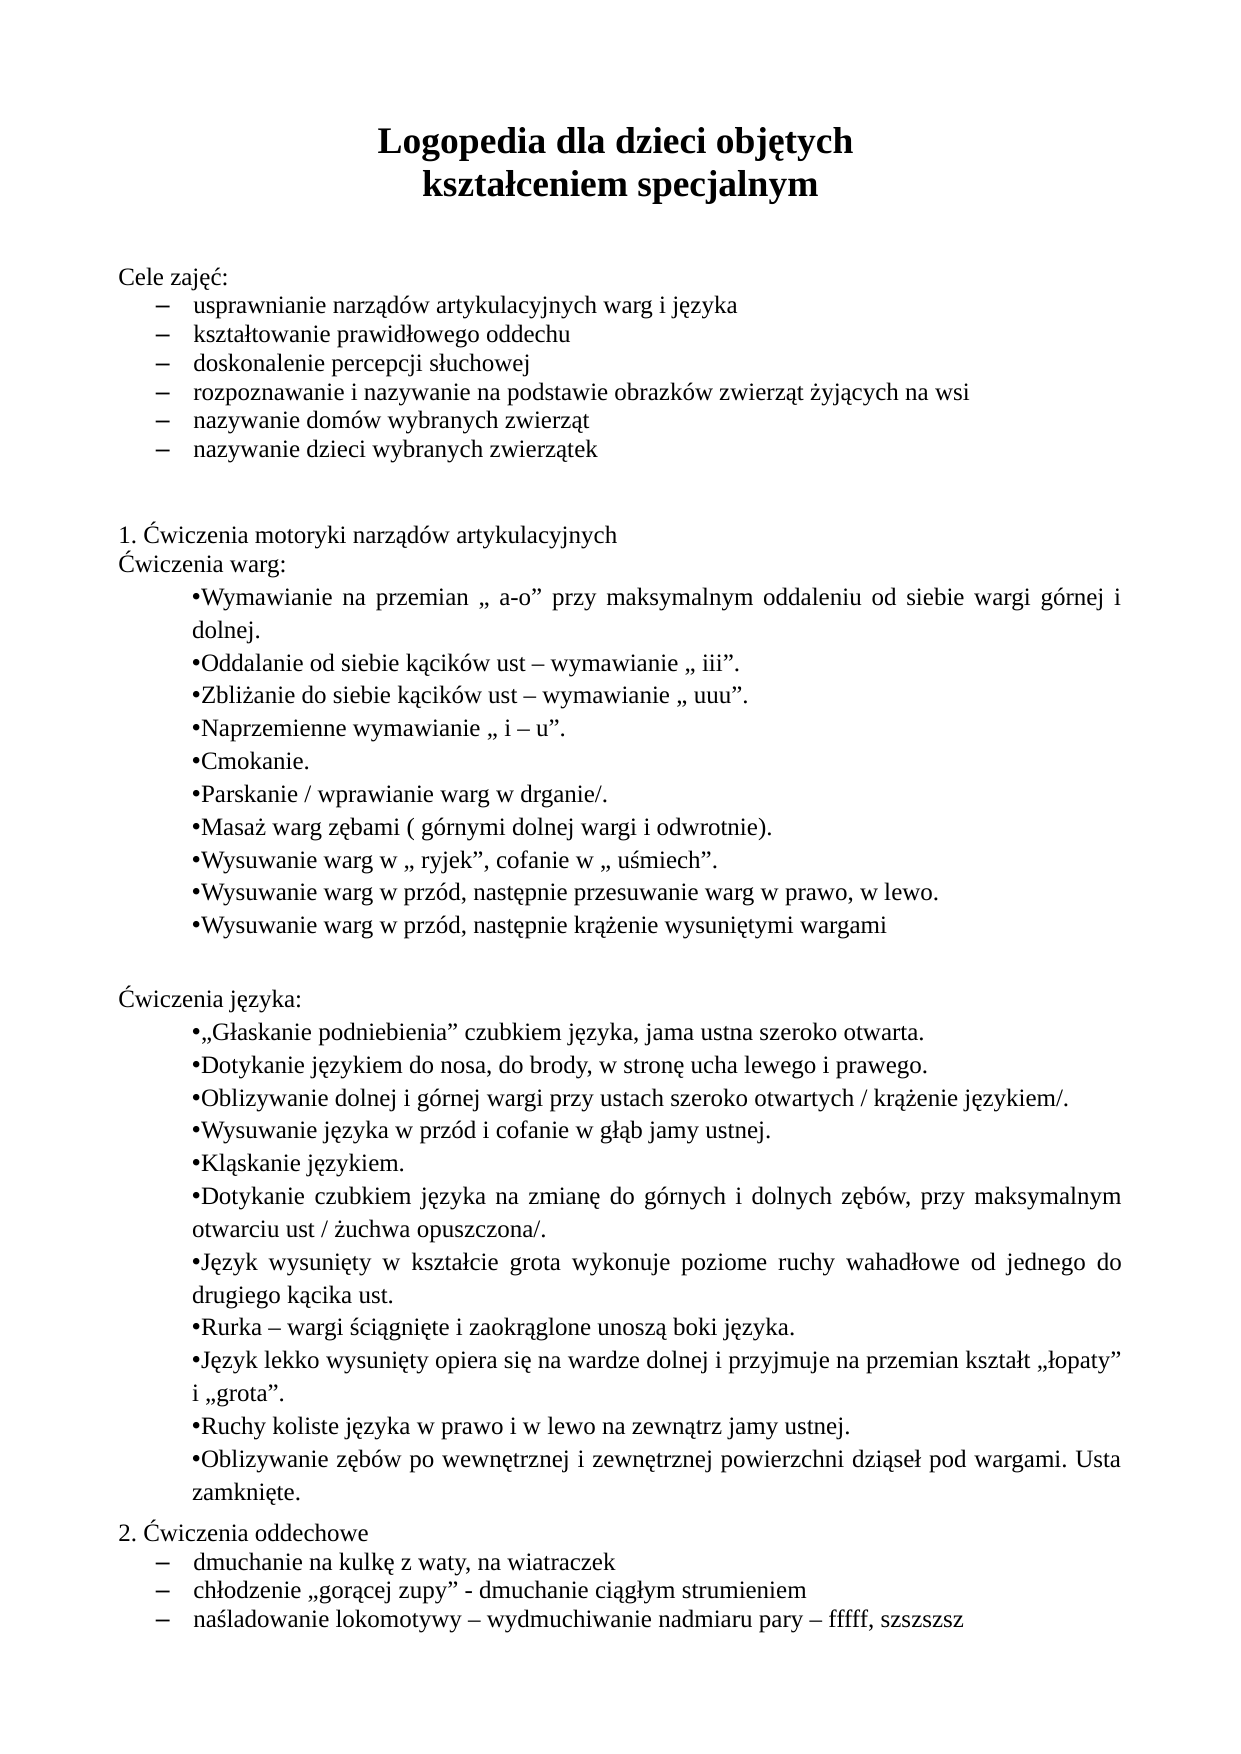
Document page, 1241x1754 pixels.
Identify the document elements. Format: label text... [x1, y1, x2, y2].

list Rurka – wargi ściągnięte i zaokrąglone unoszą boki języka. [118, 1308, 1122, 1341]
list chłodzenie „gorącej zupy” - dmuchanie ciągłym strumieniem [156, 1575, 1122, 1604]
list Wysuwanie warg w „ ryjek”, cofanie w „ uśmiech”. [118, 841, 1122, 873]
list naśladowanie lokomotywy – wydmuchiwanie nadmiaru pary – fffff, szszszsz [156, 1604, 1122, 1633]
list Język lekko wysunięty opiera się na wardze dolnej i przyjmuje na przemian kształt „łopaty” i „grota”. [118, 1341, 1122, 1407]
list Ruchy koliste języka w prawo i w lewo na zewnątrz jamy ustnej. [118, 1407, 1122, 1440]
list Wysuwanie warg w przód, następnie przesuwanie warg w prawo, w lewo. [118, 873, 1122, 906]
list Naprzemienne wymawianie „ i – u”. [118, 709, 1122, 742]
list Oblizywanie dolnej i górnej wargi przy ustach szeroko otwartych / krążenie językiem/. [118, 1079, 1122, 1112]
list kształtowanie prawidłowego oddechu [156, 319, 1122, 348]
list „Głaskanie podniebienia” czubkiem języka, jama ustna szeroko otwarta. [118, 1013, 1122, 1046]
list Dotykanie czubkiem języka na zmianę do górnych i dolnych zębów, przy maksymalnym otwarciu ust / żuchwa opuszczona/. [118, 1177, 1122, 1243]
list doskonalenie percepcji słuchowej [156, 348, 1122, 377]
list Masaż warg zębami ( górnymi dolnej wargi i odwrotnie). [118, 808, 1122, 841]
text Ćwiczenia języka: [118, 980, 1122, 1013]
text 2. Ćwiczenia oddechowe [118, 1518, 1122, 1547]
list dmuchanie na kulkę z waty, na wiatraczek [156, 1547, 1122, 1575]
list Cmokanie. [118, 742, 1122, 775]
text Cele zajęć: [118, 262, 1122, 291]
list Wysuwanie warg w przód, następnie krążenie wysuniętymi wargami [118, 906, 1122, 939]
list nazywanie domów wybranych zwierząt [156, 406, 1122, 434]
list Kląskanie językiem. [118, 1144, 1122, 1177]
list Oddalanie od siebie kącików ust – wymawianie „ iii”. [118, 644, 1122, 677]
list Zbliżanie do siebie kącików ust – wymawianie „ uuu”. [118, 677, 1122, 709]
text Ćwiczenia warg: [118, 549, 1122, 578]
list usprawnianie narządów artykulacyjnych warg i języka [156, 291, 1122, 319]
list rozpoznawanie i nazywanie na podstawie obrazków zwierząt żyjących na wsi [156, 377, 1122, 406]
list Dotykanie językiem do nosa, do brody, w stronę ucha lewego i prawego. [118, 1046, 1122, 1079]
list Parskanie / wprawianie warg w drganie/. [118, 775, 1122, 808]
list Język wysunięty w kształcie grota wykonuje poziome ruchy wahadłowe od jednego do drugiego kącika ust. [118, 1243, 1122, 1308]
text 1. Ćwiczenia motoryki narządów artykulacyjnych [118, 521, 1122, 549]
list nazywanie dzieci wybranych zwierzątek [156, 434, 1122, 463]
list Oblizywanie zębów po wewnętrznej i zewnętrznej powierzchni dziąseł pod wargami. Usta zamknięte. [118, 1440, 1122, 1505]
text Logopedia dla dzieci objętych [118, 118, 1122, 161]
list Wysuwanie języka w przód i cofanie w głąb jamy ustnej. [118, 1112, 1122, 1144]
text kształceniem specjalnym [118, 161, 1122, 204]
list Wymawianie na przemian „ a-o” przy maksymalnym oddaleniu od siebie wargi górnej i dolnej. [118, 578, 1122, 644]
